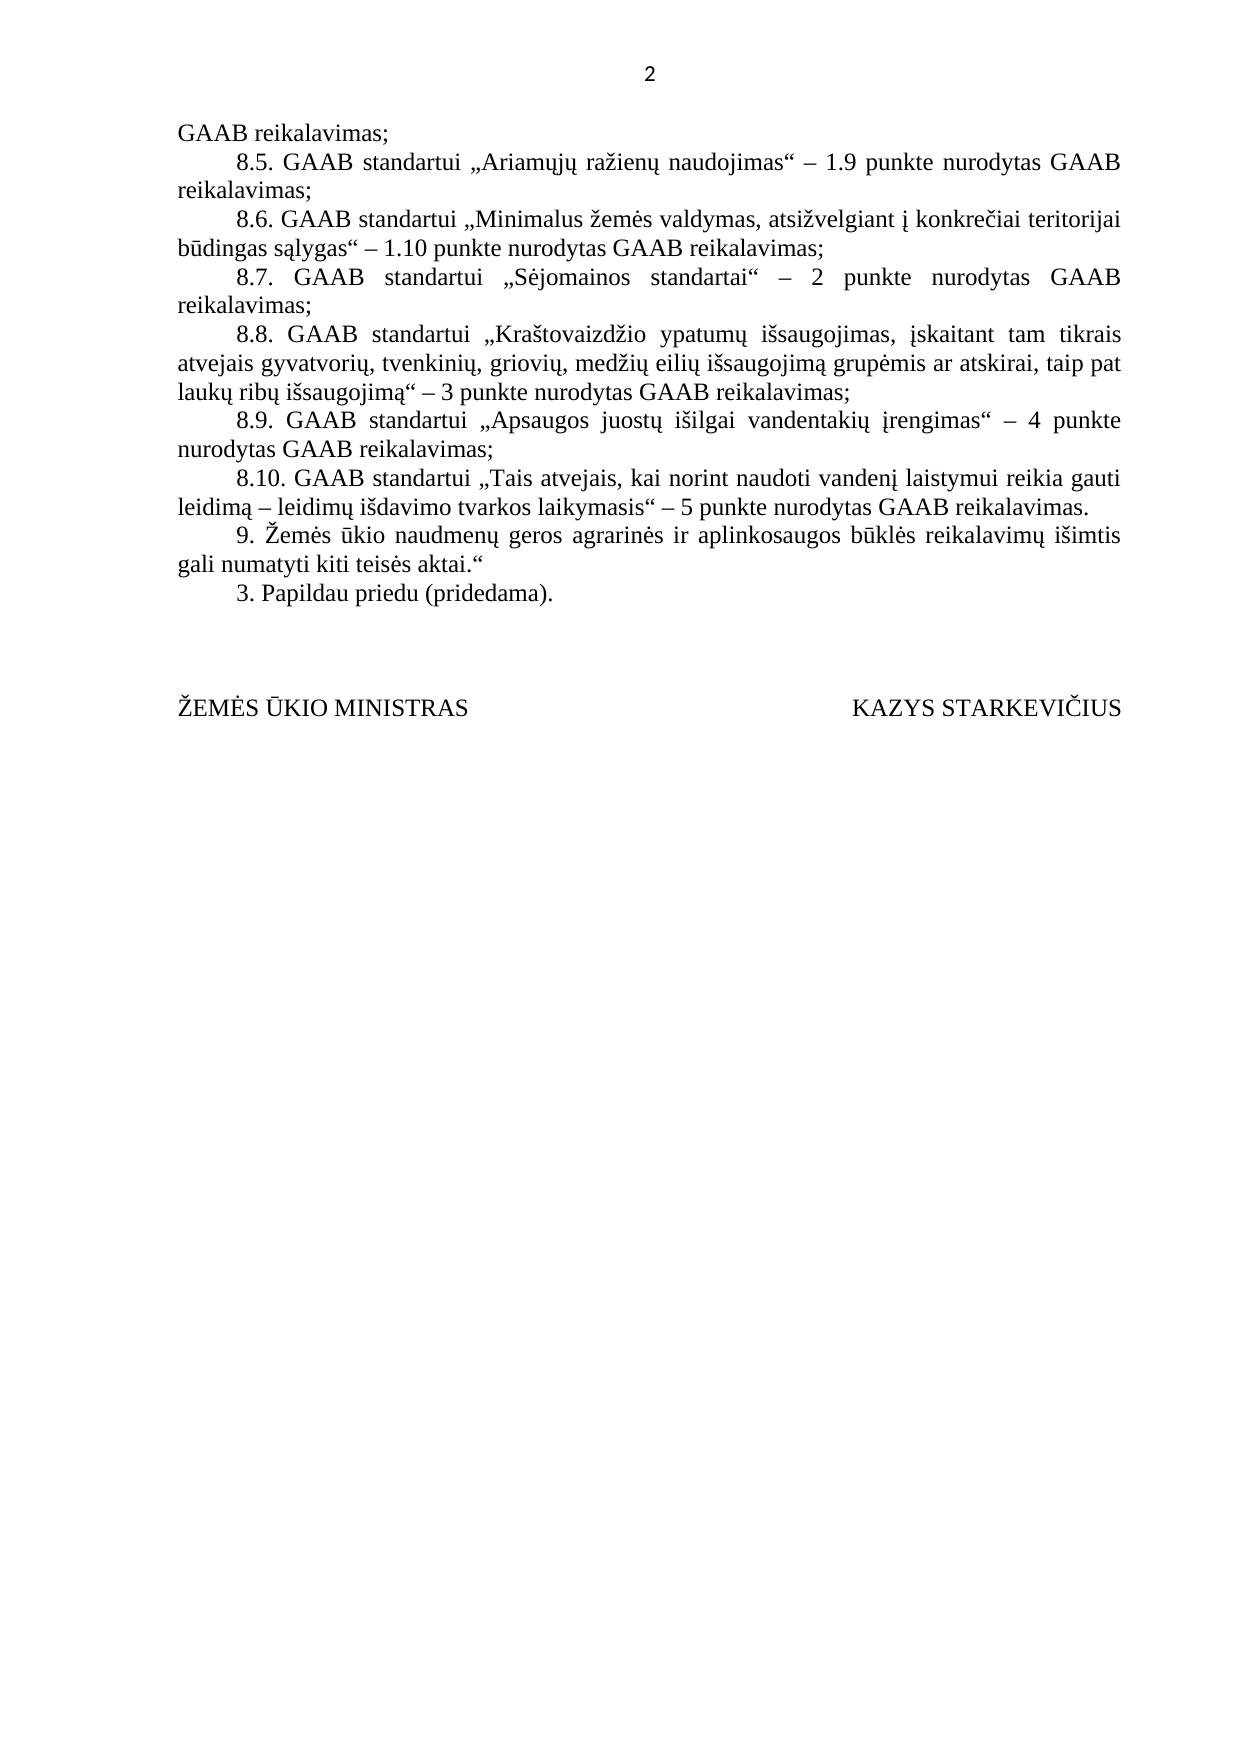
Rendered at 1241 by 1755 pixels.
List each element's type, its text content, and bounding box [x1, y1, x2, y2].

text Žemės ūkio ministras Kazys Starkevičius [177, 693, 1122, 722]
text 8.10. GAAB standartui „Tais atvejais, kai norint naudoti vandenį laistymui reikia gauti leidimą – leidimų išdavimo tvarkos laikymasis“ – 5 punkte nurodytas GAAB reikalavimas. [177, 463, 1122, 521]
text 8.9. GAAB standartui „Apsaugos juostų išilgai vandentakių įrengimas“ – 4 punkte nurodytas GAAB reikalavimas; [177, 406, 1122, 463]
text 8.7. GAAB standartui „Sėjomainos standartai“ – 2 punkte nurodytas GAAB reikalavimas; [177, 262, 1122, 319]
text GAAB reikalavimas; [177, 118, 1122, 147]
text 3. Papildau priedu (pridedama). [177, 578, 1122, 607]
text 8.8. GAAB standartui „Kraštovaizdžio ypatumų išsaugojimas, įskaitant tam tikrais atvejais gyvatvorių, tvenkinių, griovių, medžių eilių išsaugojimą grupėmis ar atskirai, taip pat laukų ribų išsaugojimą“ – 3 punkte nurodytas GAAB reikalavimas; [177, 319, 1122, 406]
text 9. Žemės ūkio naudmenų geros agrarinės ir aplinkosaugos būklės reikalavimų išimtis gali numatyti kiti teisės aktai.“ [177, 521, 1122, 578]
text 8.5. GAAB standartui „Ariamųjų ražienų naudojimas“ – 1.9 punkte nurodytas GAAB reikalavimas; [177, 147, 1122, 204]
text 8.6. GAAB standartui „Minimalus žemės valdymas, atsižvelgiant į konkrečiai teritorijai būdingas sąlygas“ – 1.10 punkte nurodytas GAAB reikalavimas; [177, 204, 1122, 262]
